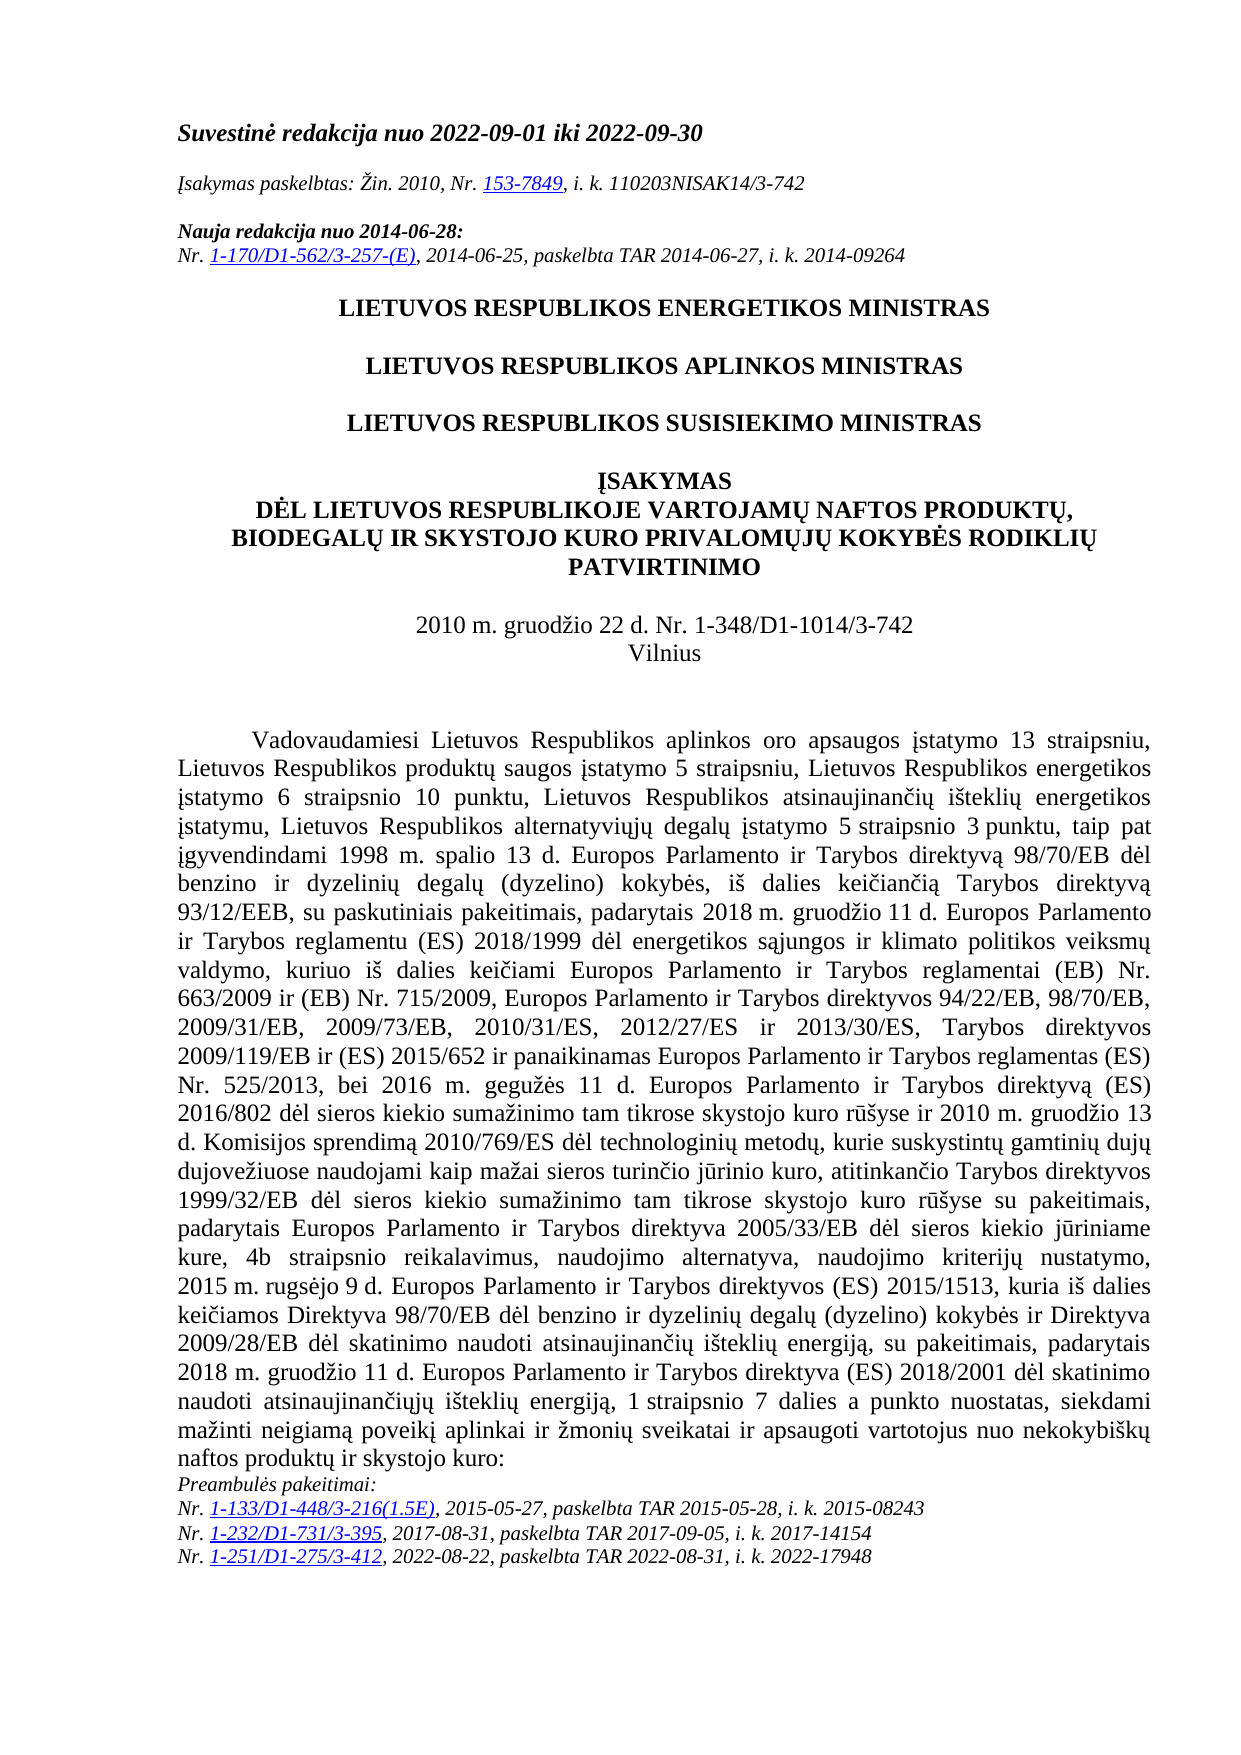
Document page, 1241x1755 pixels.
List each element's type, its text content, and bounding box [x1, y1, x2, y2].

text Nr. 1-232/D1-731/3-395, 2017-08-31, paskelbta TAR 2017-09-05, i. k. 2017-14154 [177, 1520, 1152, 1544]
text Nr. 1-133/D1-448/3-216(1.5E), 2015-05-27, paskelbta TAR 2015-05-28, i. k. 2015-08243 [177, 1496, 1152, 1520]
text Nauja redakcija nuo 2014-06-28: [177, 219, 1152, 243]
text ĮSAKYMAS [177, 466, 1152, 495]
text Vadovaudamiesi Lietuvos Respublikos aplinkos oro apsaugos įstatymo 13 straipsniu, Lietuvos Respublikos produktų saugos įstatymo 5 straipsniu, Lietuvos Respublikos energetikos įstatymo 6 straipsnio 10 punktu, Lietuvos Respublikos atsinaujinančių išteklių energetikos įstatymu, Lietuvos Respublikos alternatyviųjų degalų įstatymo 5 straipsnio 3 punktu, taip pat įgyvendindami 1998 m. spalio 13 d. Europos Parlamento ir Tarybos direktyvą 98/70/EB dėl benzino ir dyzelinių degalų (dyzelino) kokybės, iš dalies keičiančią Tarybos direktyvą 93/12/EEB, su paskutiniais pakeitimais, padarytais 2018 m. gruodžio 11 d. Europos Parlamento ir Tarybos reglamentu (ES) 2018/1999 dėl energetikos sąjungos ir klimato politikos veiksmų valdymo, kuriuo iš dalies keičiami Europos Parlamento ir Tarybos reglamentai (EB) Nr. 663/2009 ir (EB) Nr. 715/2009, Europos Parlamento ir Tarybos direktyvos 94/22/EB, 98/70/EB, 2009/31/EB, 2009/73/EB, 2010/31/ES, 2012/27/ES ir 2013/30/ES, Tarybos direktyvos 2009/119/EB ir (ES) 2015/652 ir panaikinamas Europos Parlamento ir Tarybos reglamentas (ES) Nr. 525/2013, bei 2016 m. gegužės 11 d. Europos Parlamento ir Tarybos direktyvą (ES) 2016/802 dėl sieros kiekio sumažinimo tam tikrose skystojo kuro rūšyse ir 2010 m. gruodžio 13 d. Komisijos sprendimą 2010/769/ES dėl technologinių metodų, kurie suskystintų gamtinių dujų dujovežiuose naudojami kaip mažai sieros turinčio jūrinio kuro, atitinkančio Tarybos direktyvos 1999/32/EB dėl sieros kiekio sumažinimo tam tikrose skystojo kuro rūšyse su pakeitimais, padarytais Europos Parlamento ir Tarybos direktyva 2005/33/EB dėl sieros kiekio jūriniame kure, 4b straipsnio reikalavimus, naudojimo alternatyva, naudojimo kriterijų nustatymo, 2015 m. rugsėjo 9 d. Europos Parlamento ir Tarybos direktyvos (ES) 2015/1513, kuria iš dalies keičiamos Direktyva 98/70/EB dėl benzino ir dyzelinių degalų (dyzelino) kokybės ir Direktyva 2009/28/EB dėl skatinimo naudoti atsinaujinančių išteklių energiją, su pakeitimais, padarytais 2018 m. gruodžio 11 d. Europos Parlamento ir Tarybos direktyva (ES) 2018/2001 dėl skatinimo naudoti atsinaujinančiųjų išteklių energiją, 1 straipsnio 7 dalies a punkto nuostatas, siekdami mažinti neigiamą poveikį aplinkai ir žmonių sveikatai ir apsaugoti vartotojus nuo nekokybiškų naftos produktų ir skystojo kuro: [177, 725, 1152, 1472]
text LIETUVOS RESPUBLIKOS ENERGETIKOS MINISTRAS [177, 293, 1152, 322]
text LIETUVOS RESPUBLIKOS SUSISIEKIMO MINISTRAS [177, 408, 1152, 437]
text BIODEGALŲ IR SKYSTOJO KURO PRIVALOMŲJŲ KOKYBĖS RODIKLIŲ PATVIRTINIMO [177, 523, 1152, 581]
text Nr. 1-251/D1-275/3-412, 2022-08-22, paskelbta TAR 2022-08-31, i. k. 2022-17948 [177, 1544, 1152, 1568]
text Suvestinė redakcija nuo 2022-09-01 iki 2022-09-30 [177, 118, 1152, 147]
text Vilnius [177, 638, 1152, 667]
text Nr. 1-170/D1-562/3-257-(E), 2014-06-25, paskelbta TAR 2014-06-27, i. k. 2014-09264 [177, 243, 1152, 267]
text LIETUVOS RESPUBLIKOS APLINKOS MINISTRAS [177, 351, 1152, 380]
text Preambulės pakeitimai: [177, 1472, 1152, 1496]
text 2010 m. gruodžio 22 d. Nr. 1-348/D1-1014/3-742 [177, 610, 1152, 638]
text DĖL LIETUVOS RESPUBLIKOJE VARTOJAMŲ NAFTOS PRODUKTŲ, [177, 495, 1152, 523]
text Įsakymas paskelbtas: Žin. 2010, Nr. 153-7849, i. k. 110203NISAK14/3-742 [177, 171, 1152, 195]
